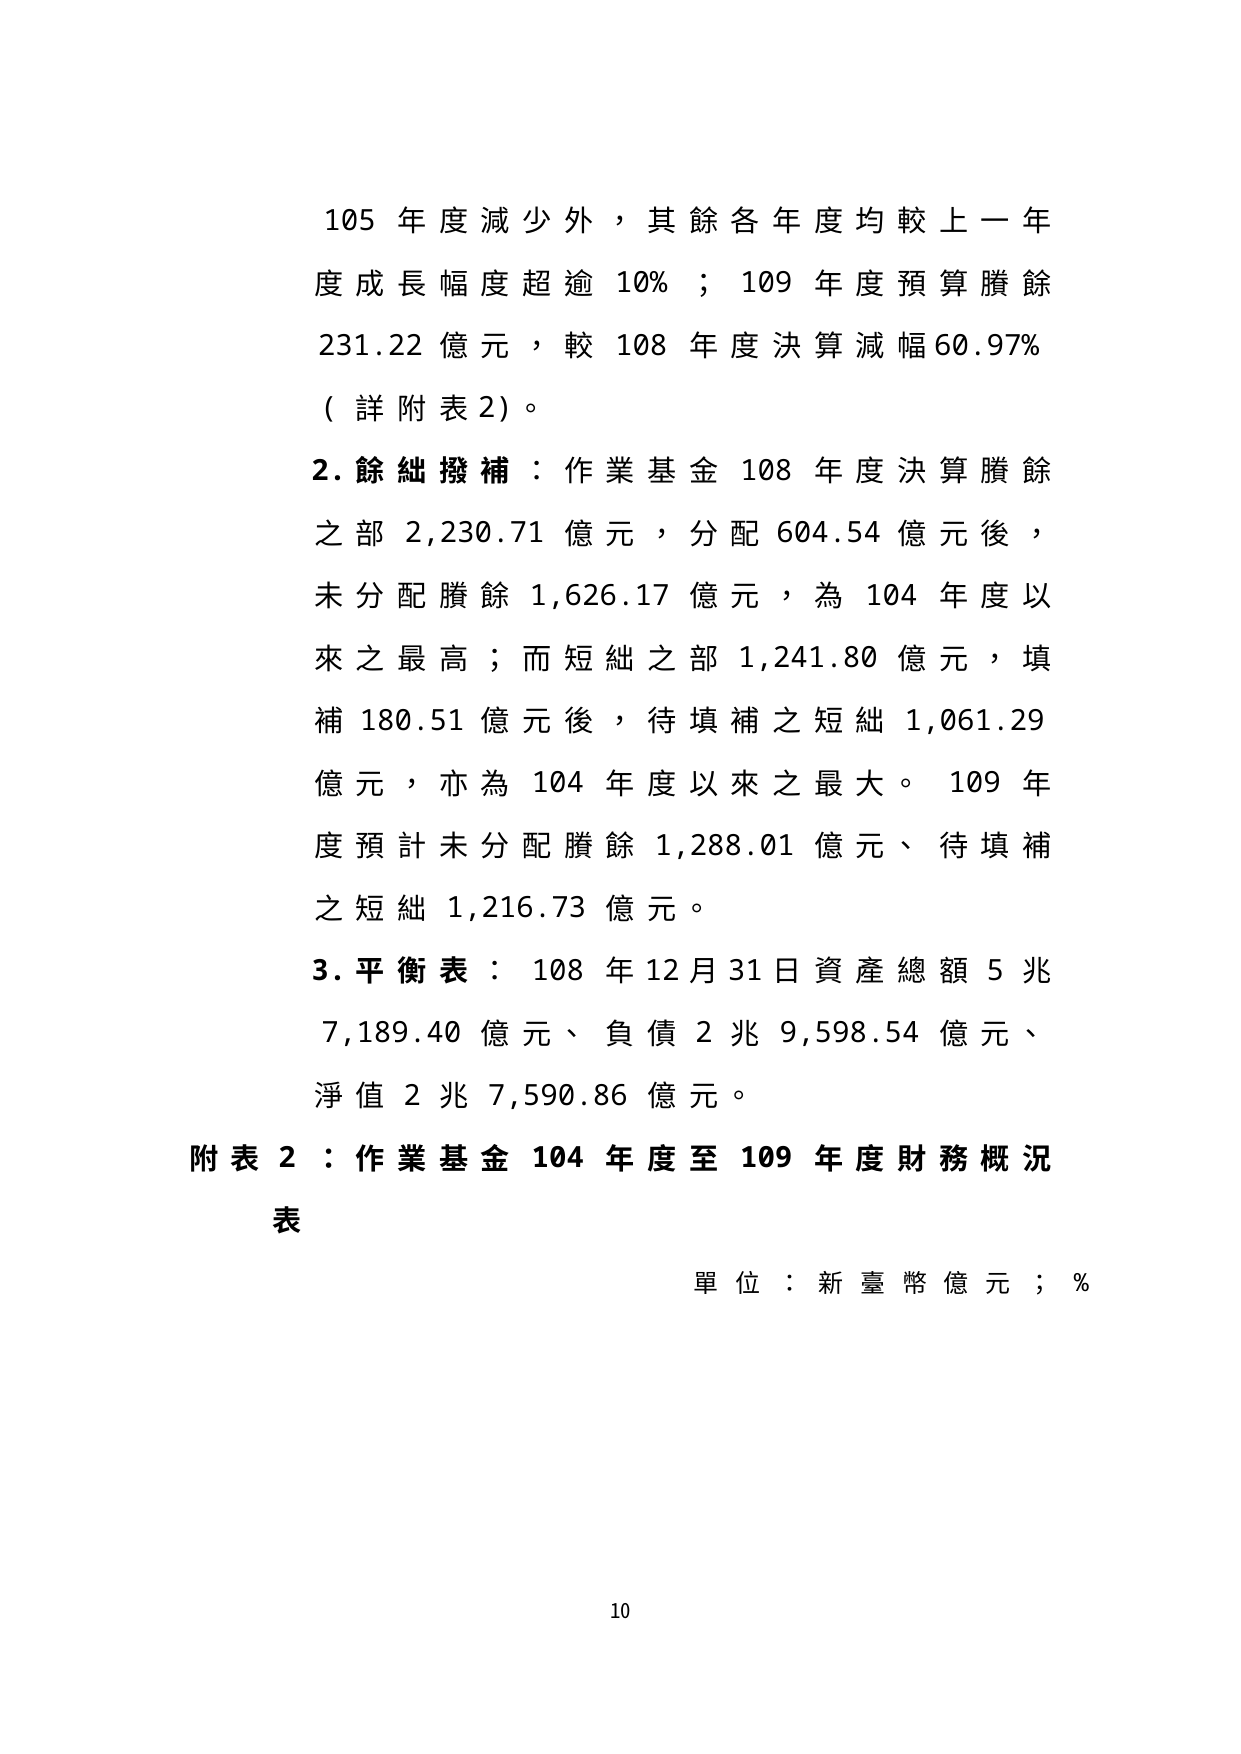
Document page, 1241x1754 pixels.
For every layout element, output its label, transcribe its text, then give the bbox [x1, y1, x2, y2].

text 附表2：作業基金104年度至109年度財務概況表 [153, 1115, 1058, 1240]
text 3.平衡表：108年12月31日資產總額5兆7,189.40億元、負債2兆9,598.54億元、淨值2兆7,590.86億元。 [271, 927, 1058, 1115]
text 105年度減少外，其餘各年度均較上一年度成長幅度超逾10%；109年度預算賸餘231.22億元，較108年度決算減幅60.97%(詳附表2)。 [271, 177, 1058, 427]
text 2.餘絀撥補：作業基金108年度決算賸餘之部2,230.71億元，分配604.54億元後，未分配賸餘1,626.17億元，為104年度以來之最高；而短絀之部1,241.80億元，填補180.51億元後，待填補之短絀1,061.29億元，亦為104年度以來之最大。109年度預計未分配賸餘1,288.01億元、待填補之短絀1,216.73億元。 [271, 427, 1058, 927]
text 單位：新臺幣億元；% [183, 1240, 1102, 1302]
